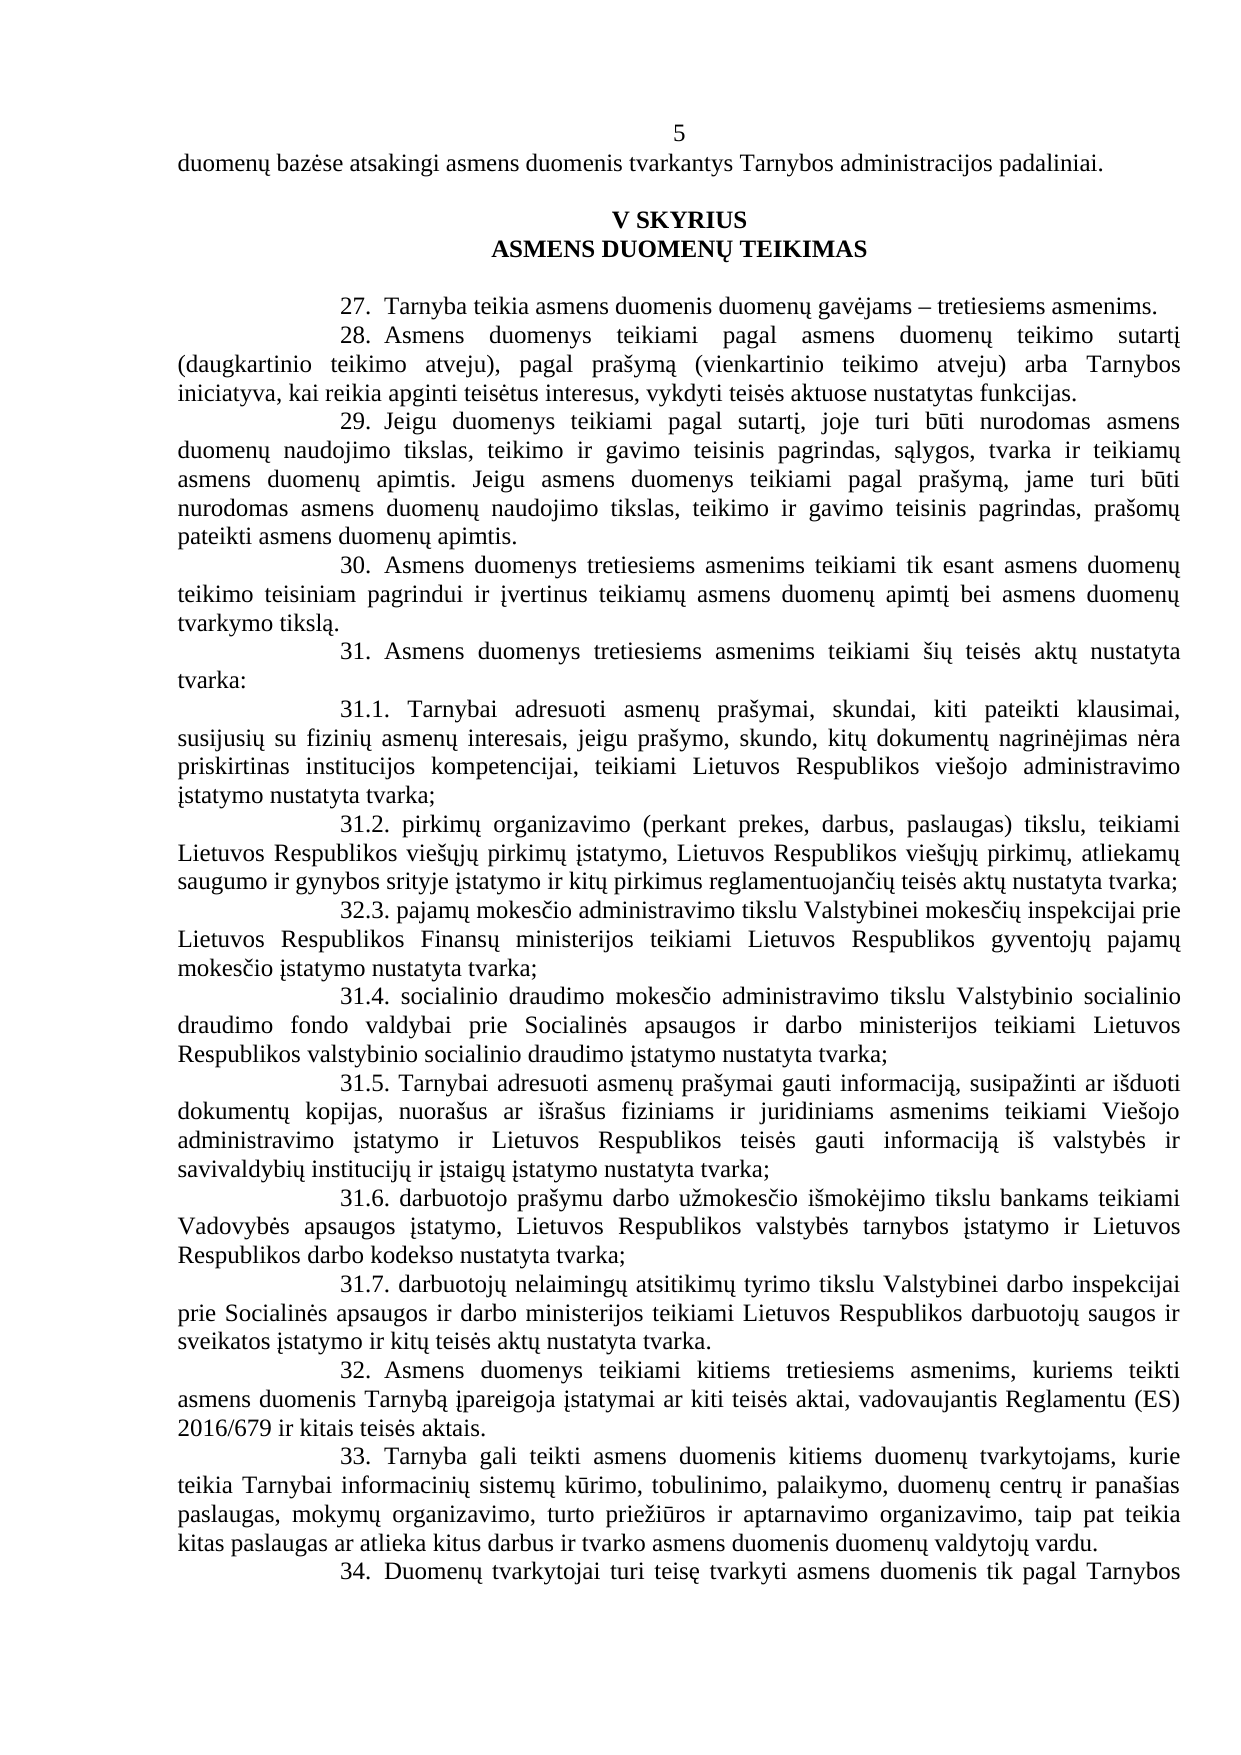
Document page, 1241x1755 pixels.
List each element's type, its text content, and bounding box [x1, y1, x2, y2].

text ASMENS DUOMENŲ TEIKIMAS [177, 234, 1181, 263]
text 32. Asmens duomenys teikiami kitiems tretiesiems asmenims, kuriems teikti asmens duomenis Tarnybą įpareigoja įstatymai ar kiti teisės aktai, vadovaujantis Reglamentu (ES) 2016/679 ir kitais teisės aktais. [177, 1355, 1181, 1441]
text V SKYRIUS [177, 205, 1181, 234]
text 30. Asmens duomenys tretiesiems asmenims teikiami tik esant asmens duomenų teikimo teisiniam pagrindui ir įvertinus teikiamų asmens duomenų apimtį bei asmens duomenų tvarkymo tikslą. [177, 550, 1181, 636]
text 31.5. Tarnybai adresuoti asmenų prašymai gauti informaciją, susipažinti ar išduoti dokumentų kopijas, nuorašus ar išrašus fiziniams ir juridiniams asmenims teikiami Viešojo administravimo įstatymo ir Lietuvos Respublikos teisės gauti informaciją iš valstybės ir savivaldybių institucijų ir įstaigų įstatymo nustatyta tvarka; [177, 1068, 1181, 1183]
text duomenų bazėse atsakingi asmens duomenis tvarkantys Tarnybos administracijos padaliniai. [177, 148, 1181, 176]
text 31.4. socialinio draudimo mokesčio administravimo tikslu Valstybinio socialinio draudimo fondo valdybai prie Socialinės apsaugos ir darbo ministerijos teikiami Lietuvos Respublikos valstybinio socialinio draudimo įstatymo nustatyta tvarka; [177, 981, 1181, 1068]
text 31.2. pirkimų organizavimo (perkant prekes, darbus, paslaugas) tikslu, teikiami Lietuvos Respublikos viešųjų pirkimų įstatymo, Lietuvos Respublikos viešųjų pirkimų, atliekamų saugumo ir gynybos srityje įstatymo ir kitų pirkimus reglamentuojančių teisės aktų nustatyta tvarka; [177, 809, 1181, 895]
text 31.6. darbuotojo prašymu darbo užmokesčio išmokėjimo tikslu bankams teikiami Vadovybės apsaugos įstatymo, Lietuvos Respublikos valstybės tarnybos įstatymo ir Lietuvos Respublikos darbo kodekso nustatyta tvarka; [177, 1183, 1181, 1269]
text 32.3. pajamų mokesčio administravimo tikslu Valstybinei mokesčių inspekcijai prie Lietuvos Respublikos Finansų ministerijos teikiami Lietuvos Respublikos gyventojų pajamų mokesčio įstatymo nustatyta tvarka; [177, 895, 1181, 981]
text 27. Tarnyba teikia asmens duomenis duomenų gavėjams – tretiesiems asmenims. [177, 291, 1181, 320]
text 33. Tarnyba gali teikti asmens duomenis kitiems duomenų tvarkytojams, kurie teikia Tarnybai informacinių sistemų kūrimo, tobulinimo, palaikymo, duomenų centrų ir panašias paslaugas, mokymų organizavimo, turto priežiūros ir aptarnavimo organizavimo, taip pat teikia kitas paslaugas ar atlieka kitus darbus ir tvarko asmens duomenis duomenų valdytojų vardu. [177, 1441, 1181, 1556]
text 31. Asmens duomenys tretiesiems asmenims teikiami šių teisės aktų nustatyta tvarka: [177, 636, 1181, 694]
text 34. Duomenų tvarkytojai turi teisę tvarkyti asmens duomenis tik pagal Tarnybos [177, 1556, 1181, 1585]
text 28. Asmens duomenys teikiami pagal asmens duomenų teikimo sutartį (daugkartinio teikimo atveju), pagal prašymą (vienkartinio teikimo atveju) arba Tarnybos iniciatyva, kai reikia apginti teisėtus interesus, vykdyti teisės aktuose nustatytas funkcijas. [177, 320, 1181, 406]
text 31.7. darbuotojų nelaimingų atsitikimų tyrimo tikslu Valstybinei darbo inspekcijai prie Socialinės apsaugos ir darbo ministerijos teikiami Lietuvos Respublikos darbuotojų saugos ir sveikatos įstatymo ir kitų teisės aktų nustatyta tvarka. [177, 1269, 1181, 1355]
text 31.1. Tarnybai adresuoti asmenų prašymai, skundai, kiti pateikti klausimai, susijusių su fizinių asmenų interesais, jeigu prašymo, skundo, kitų dokumentų nagrinėjimas nėra priskirtinas institucijos kompetencijai, teikiami Lietuvos Respublikos viešojo administravimo įstatymo nustatyta tvarka; [177, 694, 1181, 809]
text 29. Jeigu duomenys teikiami pagal sutartį, joje turi būti nurodomas asmens duomenų naudojimo tikslas, teikimo ir gavimo teisinis pagrindas, sąlygos, tvarka ir teikiamų asmens duomenų apimtis. Jeigu asmens duomenys teikiami pagal prašymą, jame turi būti nurodomas asmens duomenų naudojimo tikslas, teikimo ir gavimo teisinis pagrindas, prašomų pateikti asmens duomenų apimtis. [177, 406, 1181, 550]
